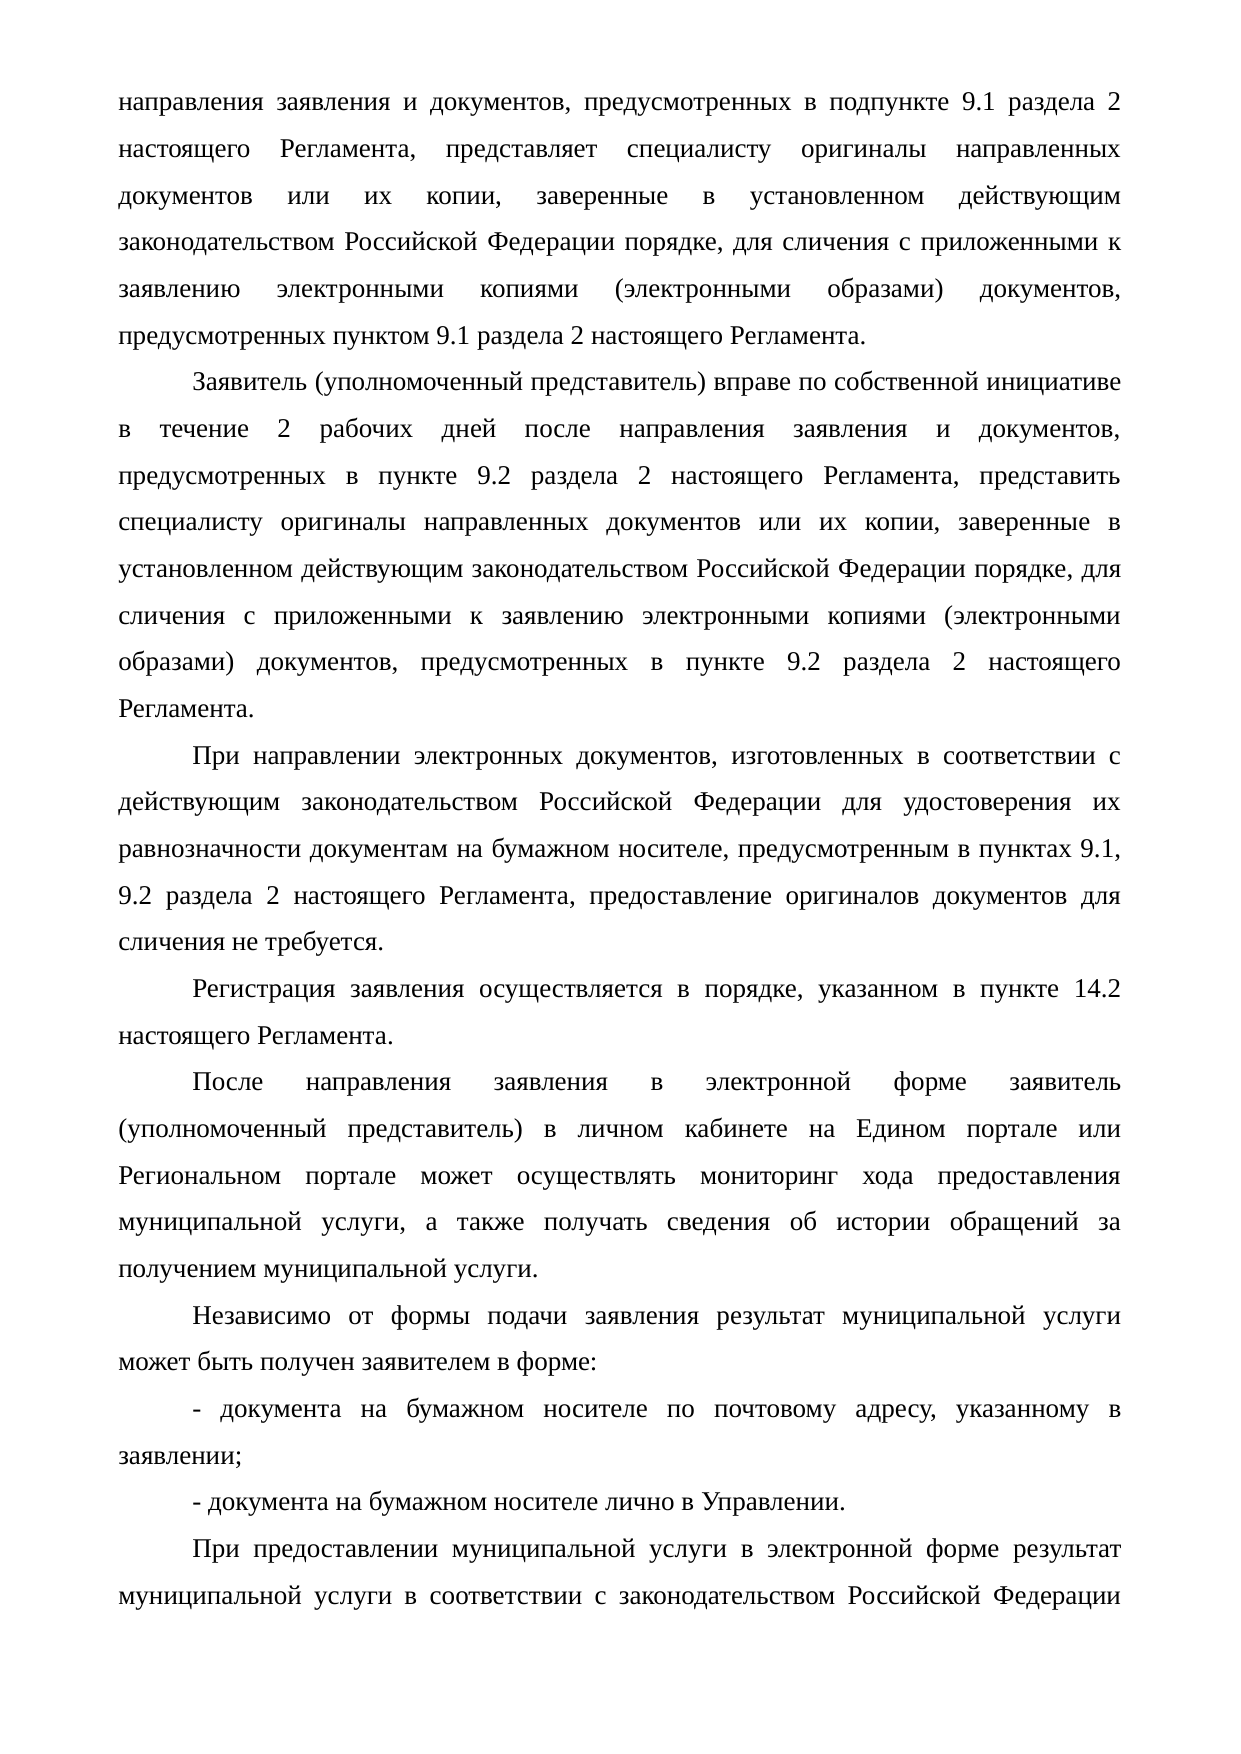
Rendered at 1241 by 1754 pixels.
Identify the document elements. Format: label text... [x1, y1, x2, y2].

text - документа на бумажном носителе по почтовому адресу, указанному в заявлении; [118, 1392, 1122, 1470]
text - документа на бумажном носителе лично в Управлении. [118, 1485, 1122, 1517]
text Регистрация заявления осуществляется в порядке, указанном в пункте 14.2 настоящего Регламента. [118, 972, 1122, 1050]
text Заявитель (уполномоченный представитель) вправе по собственной инициативе в течение 2 рабочих дней после направления заявления и документов, предусмотренных в пункте 9.2 раздела 2 настоящего Регламента, представить специалисту оригиналы направленных документов или их копии, заверенные в установленном действующим законодательством Российской Федерации порядке, для сличения с приложенными к заявлению электронными копиями (электронными образами) документов, предусмотренных в пункте 9.2 раздела 2 настоящего Регламента. [118, 365, 1122, 723]
text направления заявления и документов, предусмотренных в подпункте 9.1 раздела 2 настоящего Регламента, представляет специалисту оригиналы направленных документов или их копии, заверенные в установленном действующим законодательством Российской Федерации порядке, для сличения с приложенными к заявлению электронными копиями (электронными образами) документов, предусмотренных пунктом 9.1 раздела 2 настоящего Регламента. [118, 85, 1122, 350]
text Независимо от формы подачи заявления результат муниципальной услуги может быть получен заявителем в форме: [118, 1299, 1122, 1377]
text После направления заявления в электронной форме заявитель (уполномоченный представитель) в личном кабинете на Едином портале или Региональном портале может осуществлять мониторинг хода предоставления муниципальной услуги, а также получать сведения об истории обращений за получением муниципальной услуги. [118, 1065, 1122, 1283]
text При направлении электронных документов, изготовленных в соответствии с действующим законодательством Российской Федерации для удостоверения их равнозначности документам на бумажном носителе, предусмотренным в пунктах 9.1, 9.2 раздела 2 настоящего Регламента, предоставление оригиналов документов для сличения не требуется. [118, 739, 1122, 957]
text При предоставлении муниципальной услуги в электронной форме результат муниципальной услуги в соответствии с законодательством Российской Федерации [118, 1532, 1122, 1610]
